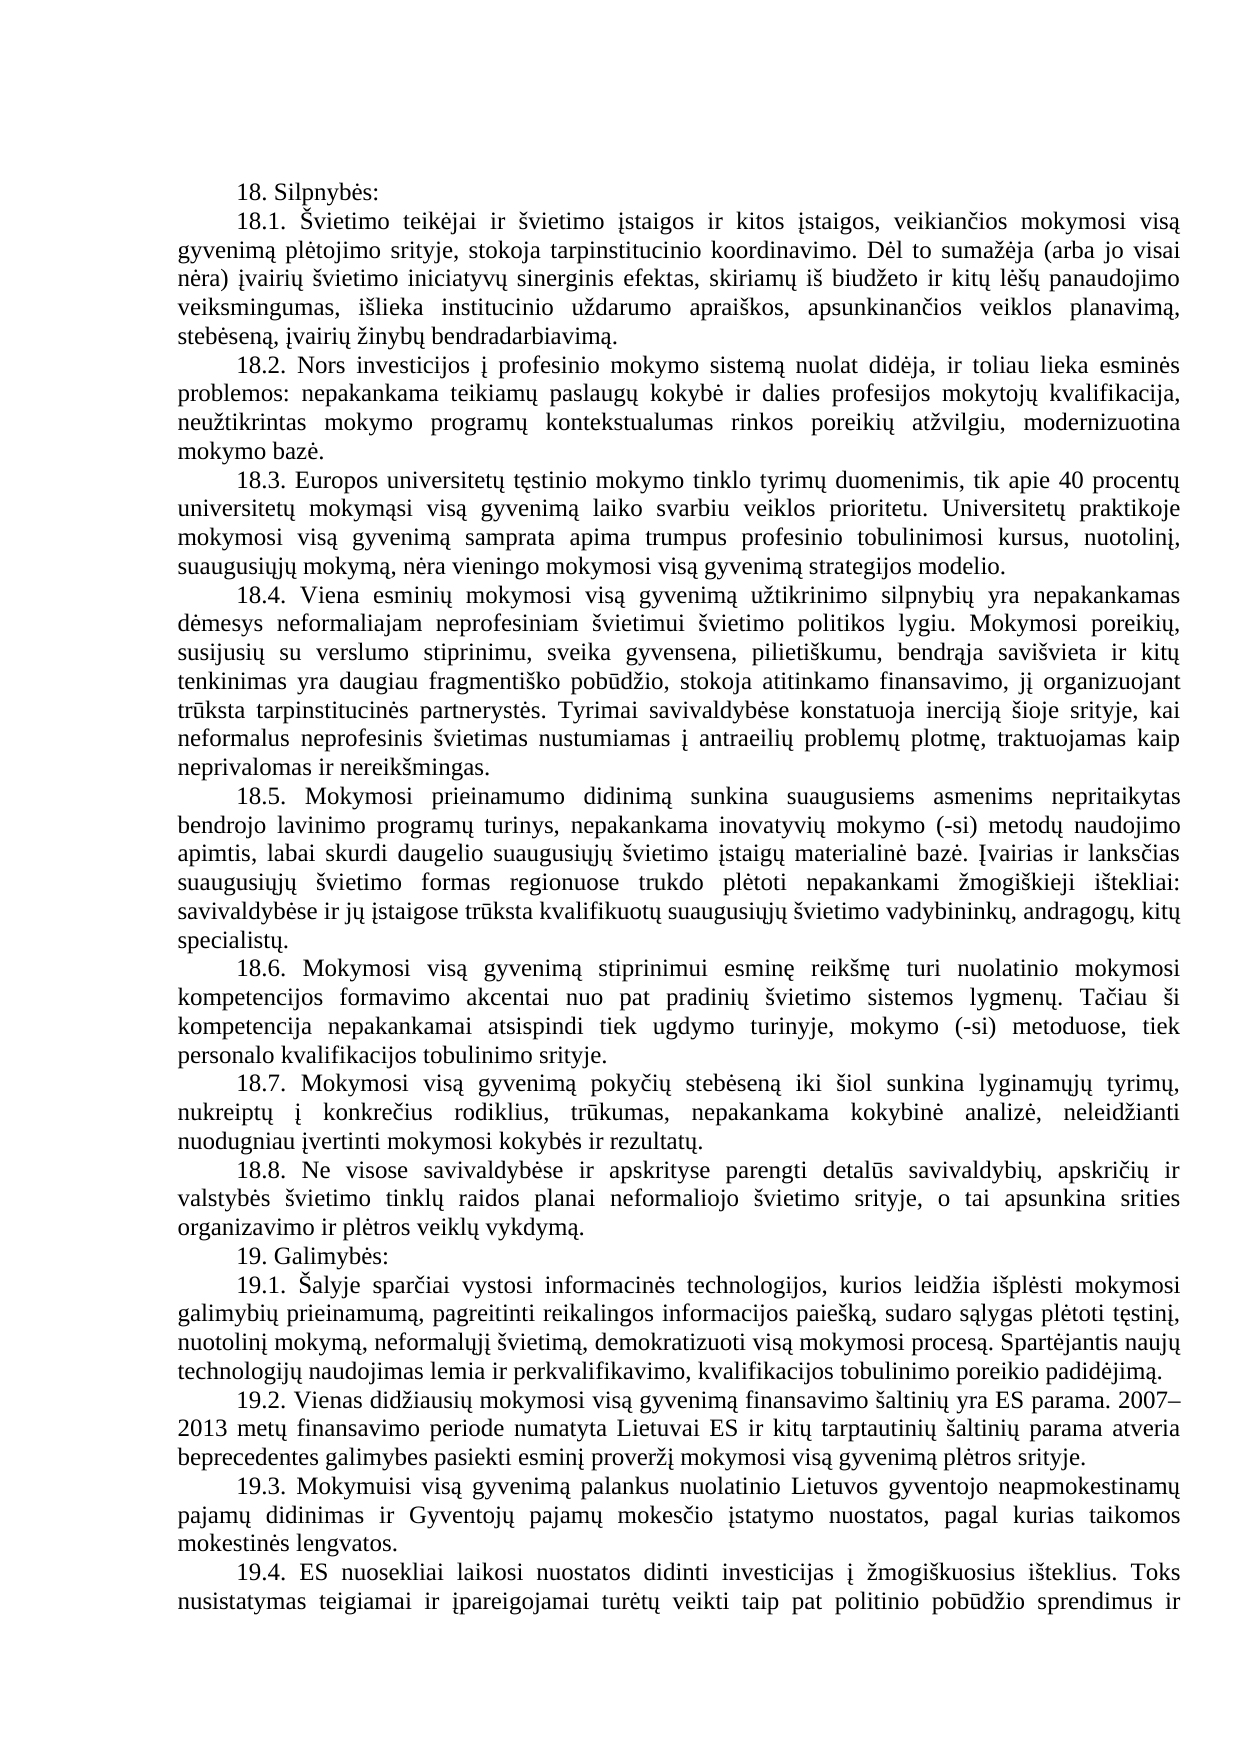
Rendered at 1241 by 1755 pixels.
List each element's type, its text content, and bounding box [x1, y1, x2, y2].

text 19. Galimybės: [177, 1241, 1181, 1270]
text 18.1. Švietimo teikėjai ir švietimo įstaigos ir kitos įstaigos, veikiančios mokymosi visą gyvenimą plėtojimo srityje, stokoja tarpinstitucinio koordinavimo. Dėl to sumažėja (arba jo visai nėra) įvairių švietimo iniciatyvų sinerginis efektas, skiriamų iš biudžeto ir kitų lėšų panaudojimo veiksmingumas, išlieka institucinio uždarumo apraiškos, apsunkinančios veiklos planavimą, stebėseną, įvairių žinybų bendradarbiavimą. [177, 206, 1181, 350]
text 18.6. Mokymosi visą gyvenimą stiprinimui esminę reikšmę turi nuolatinio mokymosi kompetencijos formavimo akcentai nuo pat pradinių švietimo sistemos lygmenų. Tačiau ši kompetencija nepakankamai atsispindi tiek ugdymo turinyje, mokymo (-si) metoduose, tiek personalo kvalifikacijos tobulinimo srityje. [177, 953, 1181, 1068]
text 19.1. Šalyje sparčiai vystosi informacinės technologijos, kurios leidžia išplėsti mokymosi galimybių prieinamumą, pagreitinti reikalingos informacijos paiešką, sudaro sąlygas plėtoti tęstinį, nuotolinį mokymą, neformalųjį švietimą, demokratizuoti visą mokymosi procesą. Spartėjantis naujų technologijų naudojimas lemia ir perkvalifikavimo, kvalifikacijos tobulinimo poreikio padidėjimą. [177, 1270, 1181, 1385]
text 19.2. Vienas didžiausių mokymosi visą gyvenimą finansavimo šaltinių yra ES parama. 2007–2013 metų finansavimo periode numatyta Lietuvai ES ir kitų tarptautinių šaltinių parama atveria beprecedentes galimybes pasiekti esminį proveržį mokymosi visą gyvenimą plėtros srityje. [177, 1385, 1181, 1471]
text 18.5. Mokymosi prieinamumo didinimą sunkina suaugusiems asmenims nepritaikytas bendrojo lavinimo programų turinys, nepakankama inovatyvių mokymo (-si) metodų naudojimo apimtis, labai skurdi daugelio suaugusiųjų švietimo įstaigų materialinė bazė. Įvairias ir lanksčias suaugusiųjų švietimo formas regionuose trukdo plėtoti nepakankami žmogiškieji ištekliai: savivaldybėse ir jų įstaigose trūksta kvalifikuotų suaugusiųjų švietimo vadybininkų, andragogų, kitų specialistų. [177, 781, 1181, 953]
text 18. Silpnybės: [177, 177, 1181, 206]
text 18.2. Nors investicijos į profesinio mokymo sistemą nuolat didėja, ir toliau lieka esminės problemos: nepakankama teikiamų paslaugų kokybė ir dalies profesijos mokytojų kvalifikacija, neužtikrintas mokymo programų kontekstualumas rinkos poreikių atžvilgiu, modernizuotina mokymo bazė. [177, 350, 1181, 465]
text 18.7. Mokymosi visą gyvenimą pokyčių stebėseną iki šiol sunkina lyginamųjų tyrimų, nukreiptų į konkrečius rodiklius, trūkumas, nepakankama kokybinė analizė, neleidžianti nuodugniau įvertinti mokymosi kokybės ir rezultatų. [177, 1068, 1181, 1155]
text 18.3. Europos universitetų tęstinio mokymo tinklo tyrimų duomenimis, tik apie 40 procentų universitetų mokymąsi visą gyvenimą laiko svarbiu veiklos prioritetu. Universitetų praktikoje mokymosi visą gyvenimą samprata apima trumpus profesinio tobulinimosi kursus, nuotolinį, suaugusiųjų mokymą, nėra vieningo mokymosi visą gyvenimą strategijos modelio. [177, 465, 1181, 580]
text 19.3. Mokymuisi visą gyvenimą palankus nuolatinio Lietuvos gyventojo neapmokestinamų pajamų didinimas ir Gyventojų pajamų mokesčio įstatymo nuostatos, pagal kurias taikomos mokestinės lengvatos. [177, 1471, 1181, 1557]
text 18.4. Viena esminių mokymosi visą gyvenimą užtikrinimo silpnybių yra nepakankamas dėmesys neformaliajam neprofesiniam švietimui švietimo politikos lygiu. Mokymosi poreikių, susijusių su verslumo stiprinimu, sveika gyvensena, pilietiškumu, bendrąja savišvieta ir kitų tenkinimas yra daugiau fragmentiško pobūdžio, stokoja atitinkamo finansavimo, jį organizuojant trūksta tarpinstitucinės partnerystės. Tyrimai savivaldybėse konstatuoja inerciją šioje srityje, kai neformalus neprofesinis švietimas nustumiamas į antraeilių problemų plotmę, traktuojamas kaip neprivalomas ir nereikšmingas. [177, 580, 1181, 781]
text 19.4. ES nuosekliai laikosi nuostatos didinti investicijas į žmogiškuosius išteklius. Toks nusistatymas teigiamai ir įpareigojamai turėtų veikti taip pat politinio pobūdžio sprendimus ir [177, 1557, 1181, 1615]
text 18.8. Ne visose savivaldybėse ir apskrityse parengti detalūs savivaldybių, apskričių ir valstybės švietimo tinklų raidos planai neformaliojo švietimo srityje, o tai apsunkina srities organizavimo ir plėtros veiklų vykdymą. [177, 1155, 1181, 1241]
